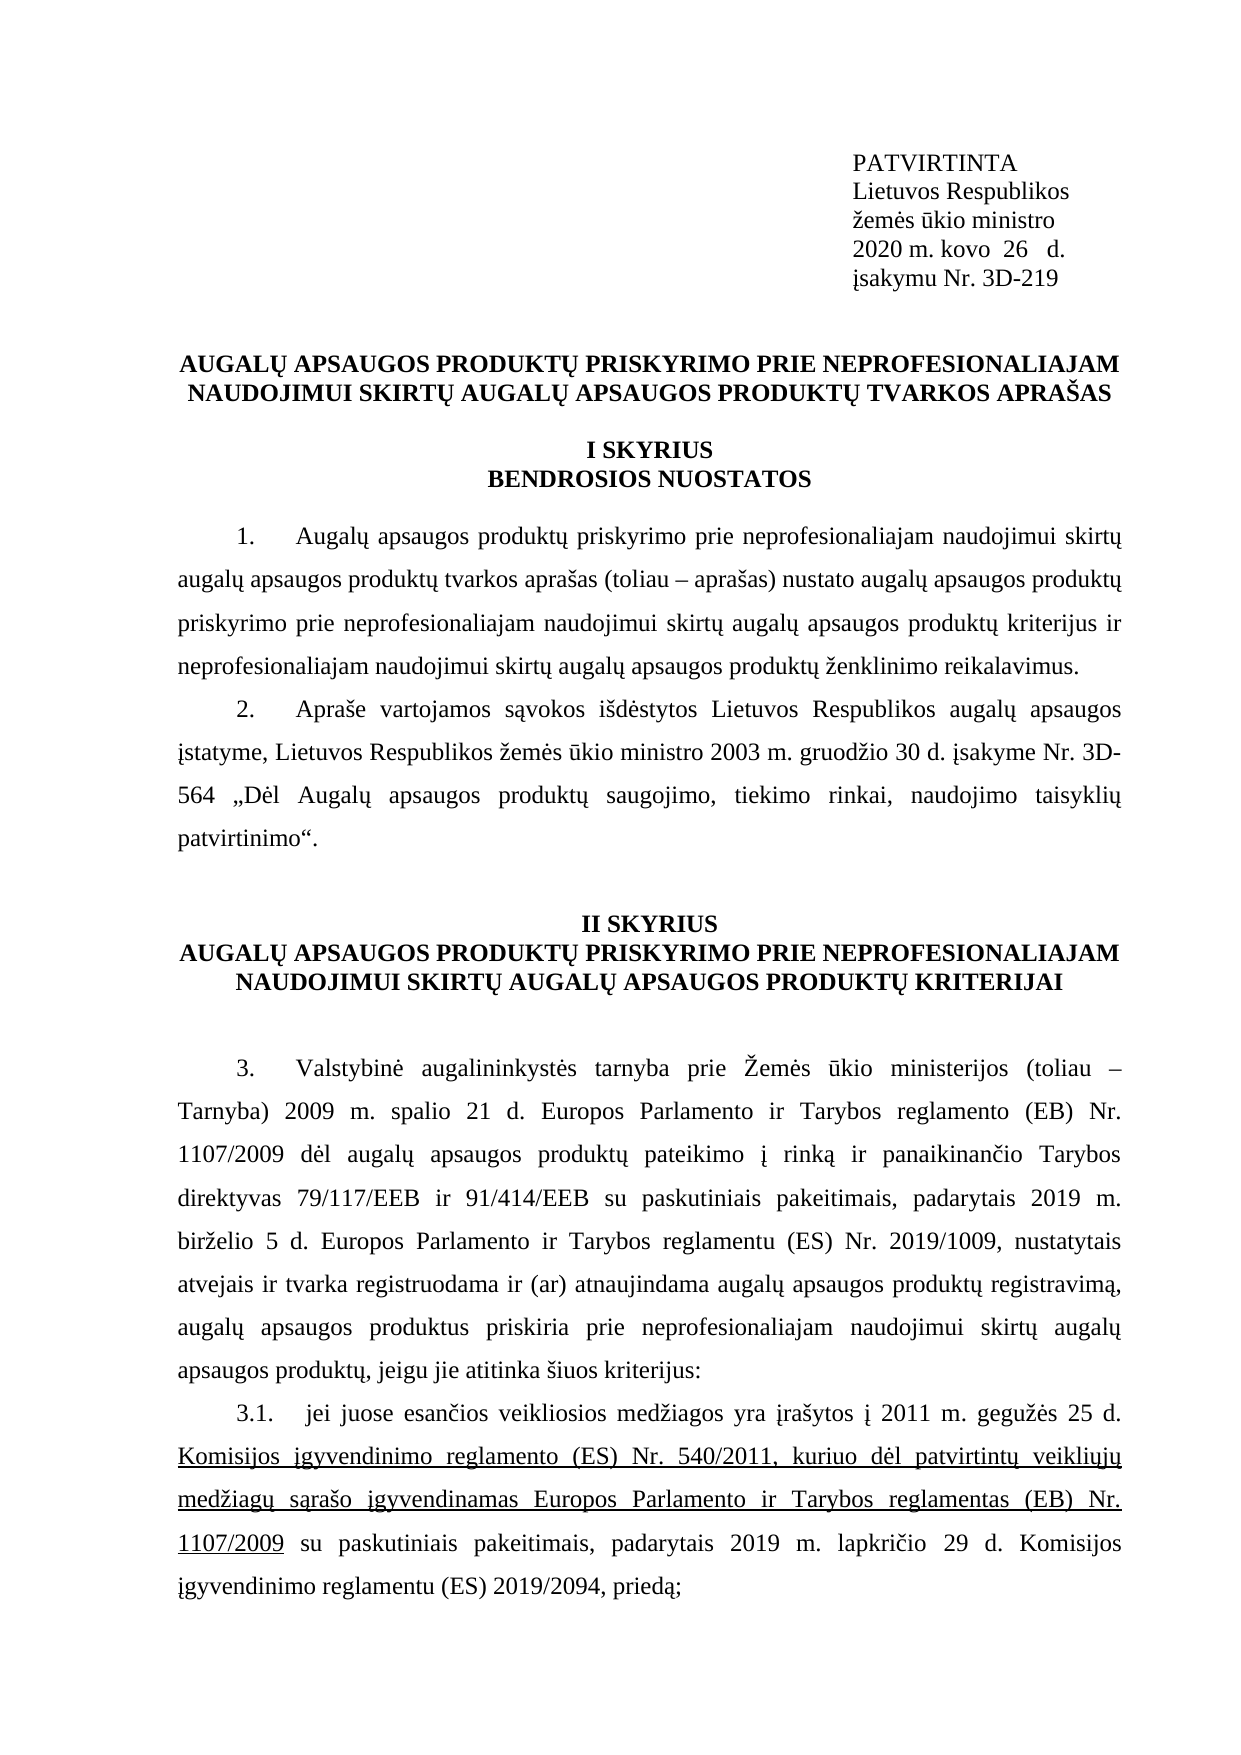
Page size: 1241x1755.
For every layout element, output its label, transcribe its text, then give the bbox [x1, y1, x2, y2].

text įsakymu Nr. 3D-219 [852, 263, 1122, 291]
text BENDROSIOS NUOSTATOS [177, 464, 1122, 493]
text AUGALŲ APSAUGOS PRODUKTŲ PRISKYRIMO PRIE NEPROFESIONALIAJAM NAUDOJIMUI SKIRTŲ AUGALŲ APSAUGOS PRODUKTŲ TVARKOS APRAŠAS [177, 349, 1122, 406]
text 1. Augalų apsaugos produktų priskyrimo prie neprofesionaliajam naudojimui skirtų augalų apsaugos produktų tvarkos aprašas (toliau – aprašas) nustato augalų apsaugos produktų priskyrimo prie neprofesionaliajam naudojimui skirtų augalų apsaugos produktų kriterijus ir neprofesionaliajam naudojimui skirtų augalų apsaugos produktų ženklinimo reikalavimus. [177, 521, 1122, 679]
text 3.1. jei juose esančios veikliosios medžiagos yra įrašytos į 2011 m. gegužės 25 d. Komisijos įgyvendinimo reglamento (ES) Nr. 540/2011, kuriuo dėl patvirtintų veikliųjų [177, 1398, 1122, 1466]
text 1107/2009 su paskutiniais pakeitimais, padarytais 2019 m. lapkričio 29 d. Komisijos įgyvendinimo reglamentu (ES) 2019/2094, priedą; [177, 1510, 1122, 1599]
text PATVIRTINTA [852, 148, 1122, 176]
text 2. Apraše vartojamos sąvokos išdėstytos Lietuvos Respublikos augalų apsaugos įstatyme, Lietuvos Respublikos žemės ūkio ministro 2003 m. gruodžio 30 d. įsakyme Nr. 3D-564 „Dėl Augalų apsaugos produktų saugojimo, tiekimo rinkai, naudojimo taisyklių patvirtinimo“. [177, 694, 1122, 852]
text 2020 m. kovo 26 d. [852, 234, 1122, 263]
text 3. Valstybinė augalininkystės tarnyba prie Žemės ūkio ministerijos (toliau – Tarnyba) 2009 m. spalio 21 d. Europos Parlamento ir Tarybos reglamento (EB) Nr. 1107/2009 dėl augalų apsaugos produktų pateikimo į rinką ir panaikinančio Tarybos direktyvas 79/117/EEB ir 91/414/EEB su paskutiniais pakeitimais, padarytais 2019 m. birželio 5 d. Europos Parlamento ir Tarybos reglamentu (ES) Nr. 2019/1009, nustatytais atvejais ir tvarka registruodama ir (ar) atnaujindama augalų apsaugos produktų registravimą, augalų apsaugos produktus priskiria prie neprofesionaliajam naudojimui skirtų augalų apsaugos produktų, jeigu jie atitinka šiuos kriterijus: [177, 1053, 1122, 1384]
text medžiagų sąrašo įgyvendinamas Europos Parlamento ir Tarybos reglamentas (EB) Nr. [177, 1467, 1122, 1509]
text žemės ūkio ministro [852, 205, 1122, 234]
text Lietuvos Respublikos [852, 176, 1122, 205]
text AUGALŲ APSAUGOS PRODUKTŲ PRISKYRIMO PRIE NEPROFESIONALIAJAM NAUDOJIMUI SKIRTŲ AUGALŲ APSAUGOS PRODUKTŲ KRITERIJAI [177, 938, 1122, 996]
text I SKYRIUS [177, 435, 1122, 464]
text II SKYRIUS [177, 909, 1122, 938]
